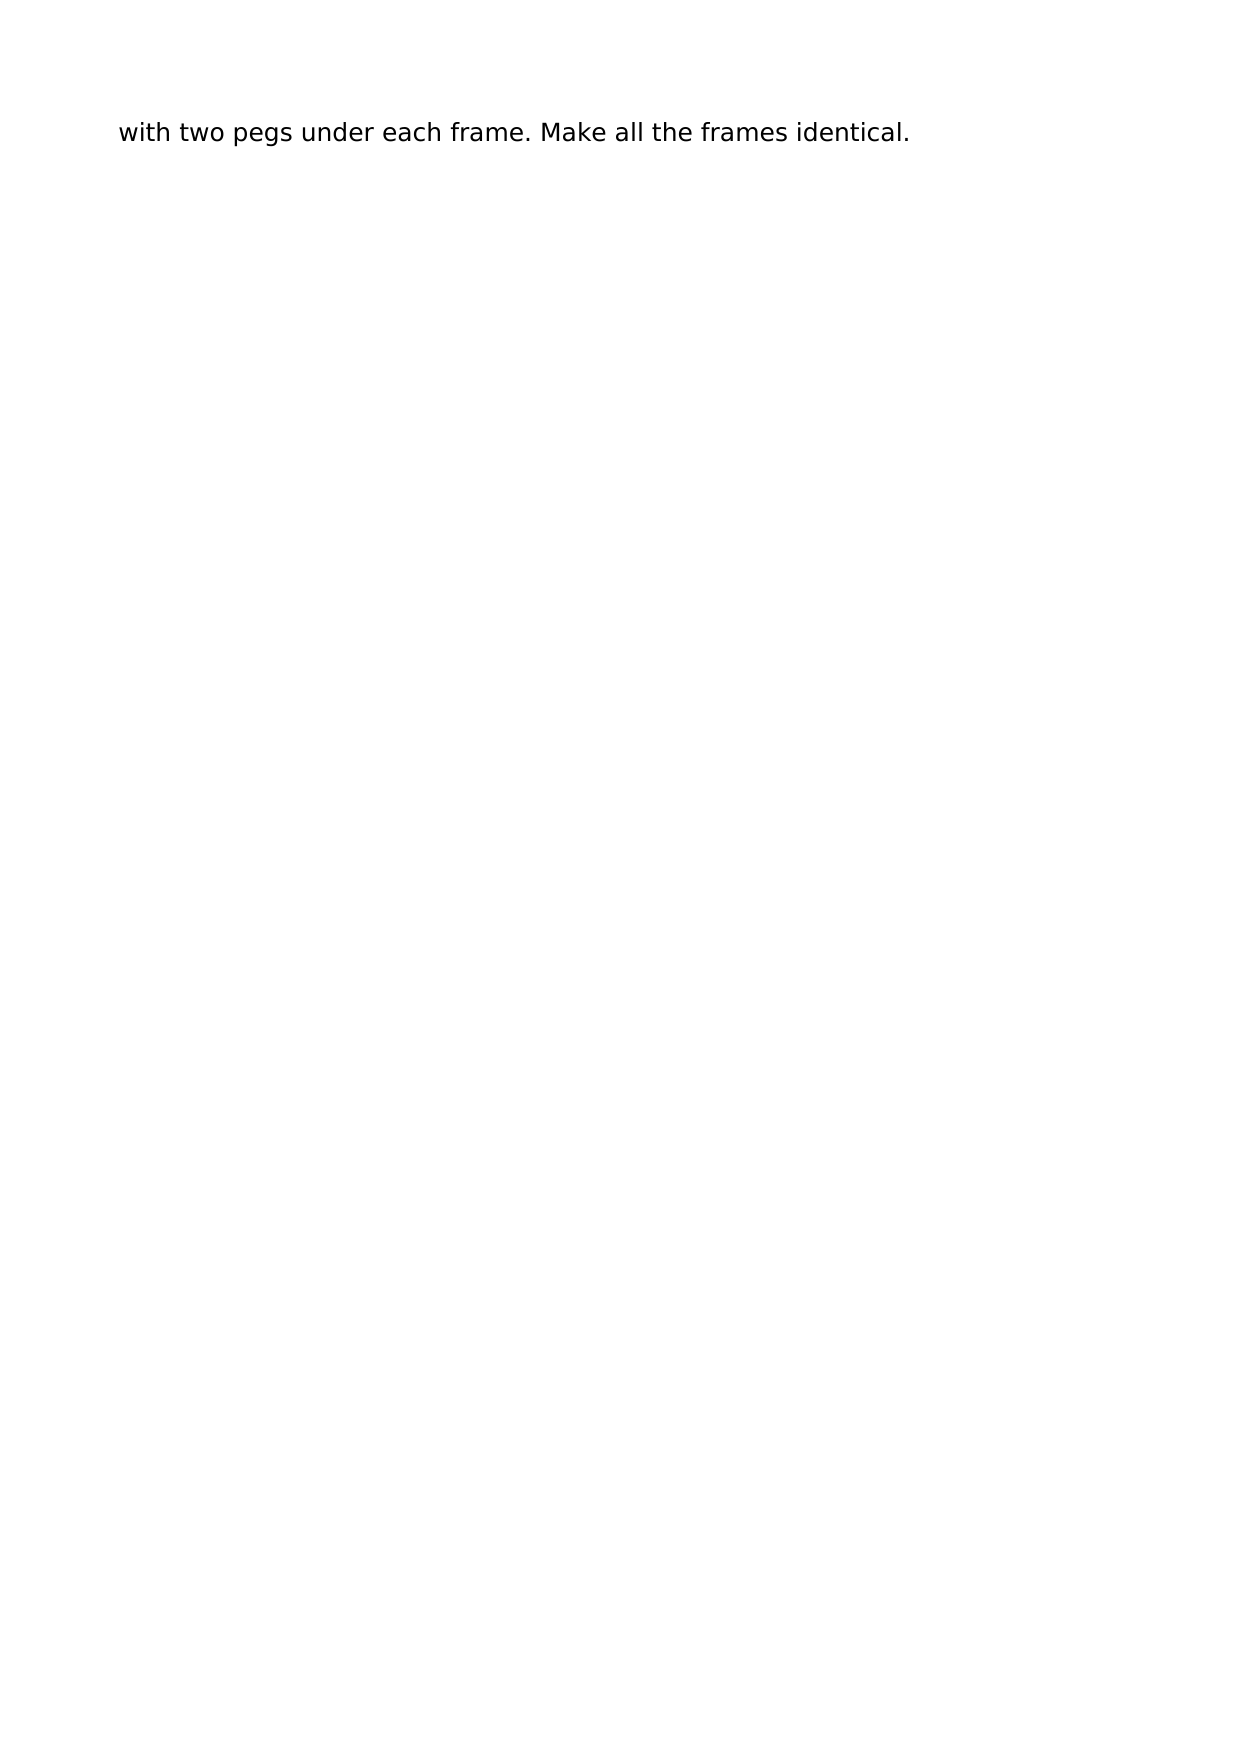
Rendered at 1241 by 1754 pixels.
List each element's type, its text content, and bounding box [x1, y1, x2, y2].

text with two pegs under each frame. Make all the frames identical. [118, 118, 1122, 147]
